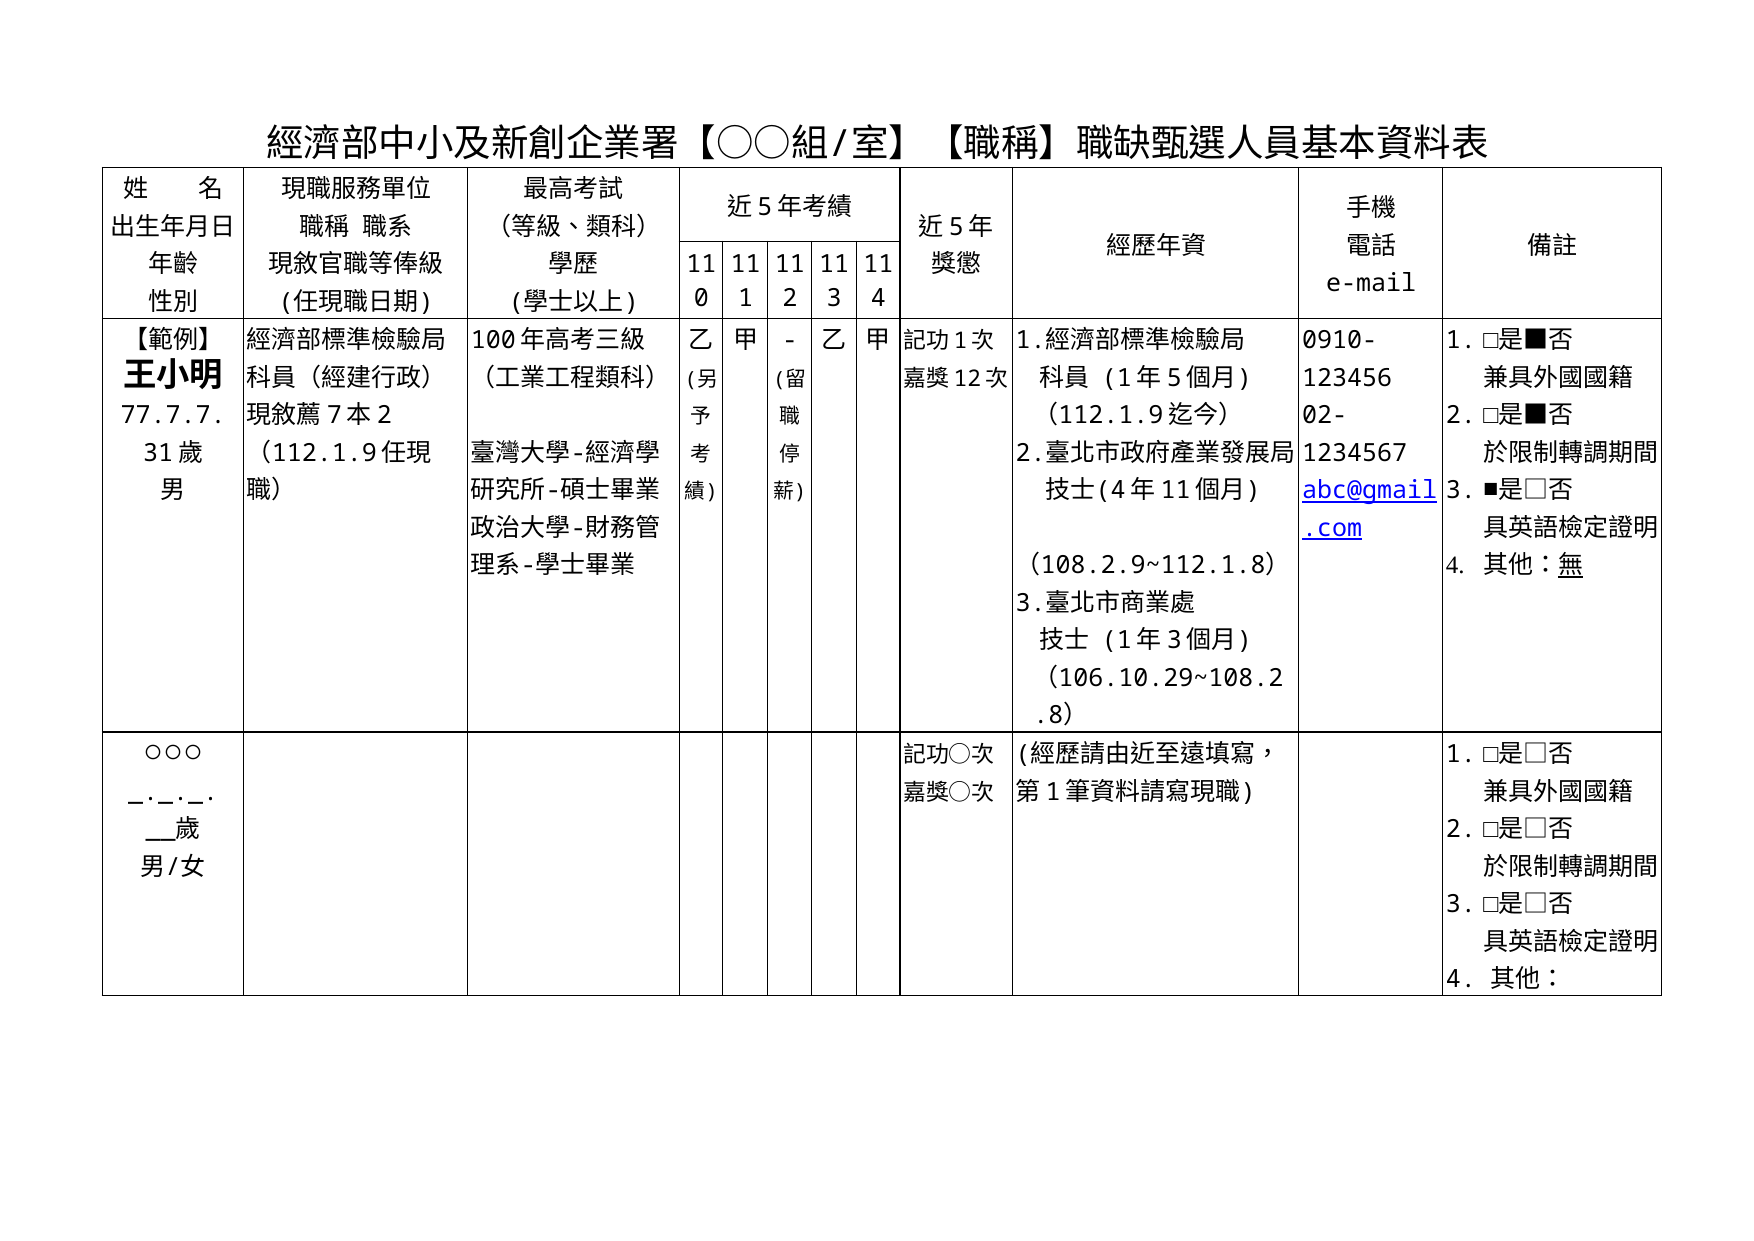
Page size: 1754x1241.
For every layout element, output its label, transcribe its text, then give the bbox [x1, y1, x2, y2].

table_cell 記功○次 嘉獎○次 [901, 733, 1012, 995]
table_header 姓 名 出生年月日 年齡 性別 [103, 168, 243, 318]
table_cell 100年高考三級 （工業工程類科） 臺灣大學-經濟學 研究所-碩士畢業 政治大學-財務管 理系-學士畢業 [468, 319, 679, 731]
table_cell ○○○ _._._. __歲 男/女 [103, 733, 243, 995]
table_cell [680, 733, 722, 995]
table_header 備註 [1443, 168, 1661, 318]
table_cell [1299, 733, 1442, 995]
table_cell 【範例】 王小明 77.7.7. 31歲 男 [103, 319, 243, 731]
table_cell 0910-123456 02-1234567 abc@gmail.com [1299, 319, 1442, 731]
table_cell □是□否 兼具外國國籍 □是□否 於限制轉調期間 □是□否 具英語檢定證明 4. 其他： [1443, 733, 1661, 995]
table_cell [468, 733, 679, 995]
table_cell [812, 733, 856, 995]
text 經濟部中小及新創企業署【○○組/室】【職稱】職缺甄選人員基本資料表 [118, 112, 1636, 167]
table_cell 經濟部標準檢驗局 科員（經建行政） 現敘薦7本2 （112.1.9任現職） [244, 319, 467, 731]
table_cell [768, 733, 811, 995]
table_header 最高考試 （等級、類科） 學歷 (學士以上) [468, 168, 679, 318]
table_cell 乙 [812, 319, 856, 731]
table_cell 記功1次 嘉獎12次 [901, 319, 1012, 731]
table_cell □是■否 兼具外國國籍 □是■否 於限制轉調期間 ■是□否 具英語檢定證明 其他：無 [1443, 319, 1661, 731]
table_cell 乙 (另予考績) [680, 319, 722, 731]
table_cell (經歷請由近至遠填寫，第1筆資料請寫現職) [1013, 733, 1298, 995]
table_cell 114 [857, 242, 899, 318]
table_cell 112 [768, 242, 811, 318]
table_cell 1.經濟部標準檢驗局 科員 (1年5個月) （112.1.9迄今） 2.臺北市政府產業發展局 技士(4年11個月) （108.2.9~112.1.8） 3.臺北市商業處 技士 (1年3個月) （106.10.29~108.2.8） [1013, 319, 1298, 731]
table_header 手機 電話 e-mail [1299, 168, 1442, 318]
table_cell [857, 733, 899, 995]
table_cell 111 [723, 242, 767, 318]
table_header 現職服務單位 職稱 職系 現敘官職等俸級 (任現職日期) [244, 168, 467, 318]
table_cell 113 [812, 242, 856, 318]
table_header 經歷年資 [1013, 168, 1298, 318]
table_cell - (留職停薪) [768, 319, 811, 731]
table_cell 甲 [723, 319, 767, 731]
table_cell 甲 [857, 319, 899, 731]
table_header 近5年 獎懲 [901, 168, 1012, 318]
table_header 近5年考績 [680, 168, 899, 241]
table_cell 110 [680, 242, 722, 318]
table_cell [723, 733, 767, 995]
table_cell [244, 733, 467, 995]
